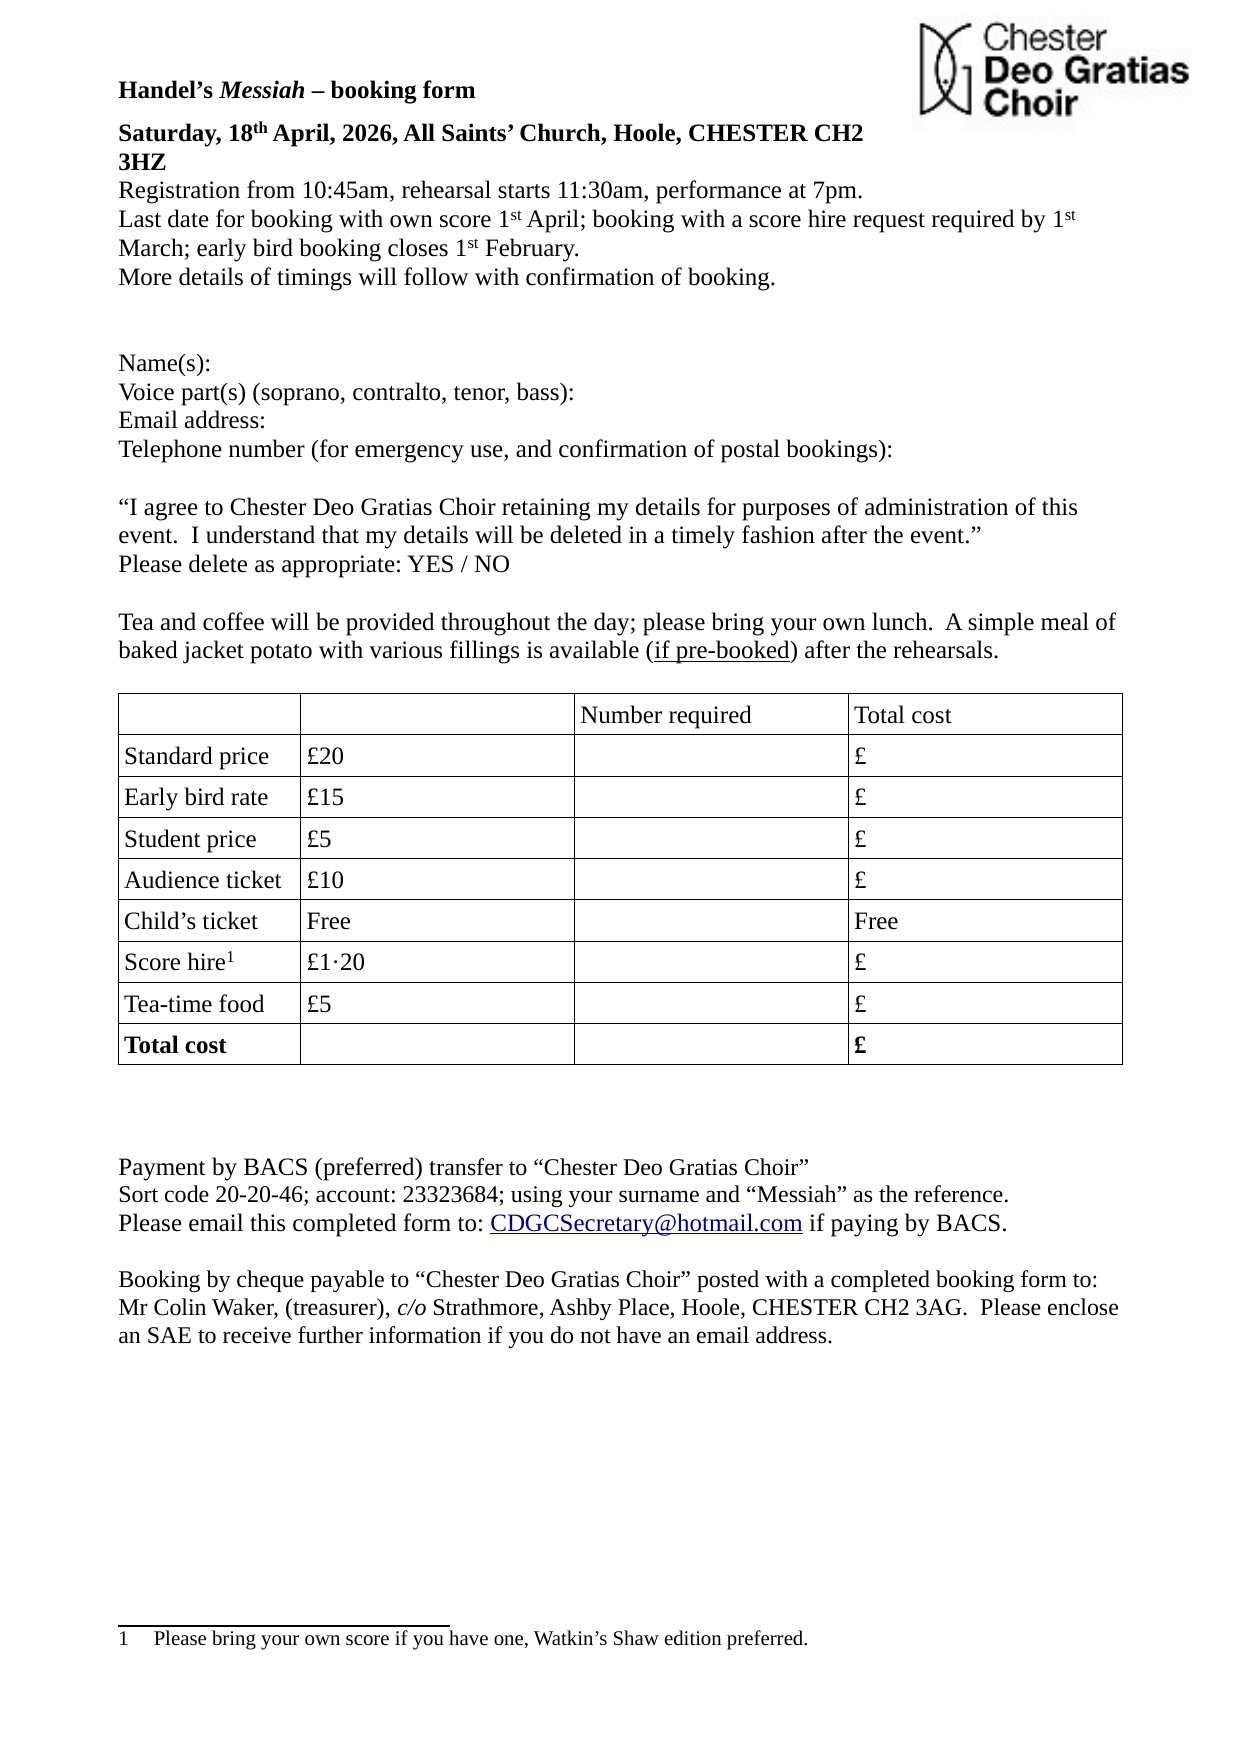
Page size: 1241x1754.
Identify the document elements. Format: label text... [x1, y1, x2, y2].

table_cell £10 [301, 859, 574, 899]
text Please email this completed form to: CDGCSecretary@hotmail.com if paying by BACS. [118, 1208, 1122, 1237]
table_cell [575, 942, 848, 982]
text Please delete as appropriate: YES / NO [118, 549, 1122, 578]
table_cell £1·20 [301, 942, 574, 982]
table_cell Audience ticket [119, 859, 300, 899]
table_cell £20 [301, 735, 574, 776]
text Last date for booking with own score 1st April; booking with a score hire request required by 1st March; early bird booking closes 1st February. [118, 204, 1122, 262]
table_cell [575, 777, 848, 817]
text Name(s): [118, 348, 1122, 377]
table_cell £ [849, 818, 1122, 858]
table_cell £ [849, 735, 1122, 776]
table_cell £15 [301, 777, 574, 817]
table_header Total cost [849, 694, 1122, 734]
text More details of timings will follow with confirmation of booking. [118, 262, 1122, 291]
table_cell [575, 735, 848, 776]
table_header [119, 694, 300, 734]
table_cell Student price [119, 818, 300, 858]
text Sort code 20-20-46; account: 23323684; using your surname and “Messiah” as the reference. [118, 1180, 1122, 1208]
table_cell £ [849, 777, 1122, 817]
table_cell [575, 859, 848, 899]
table_cell £ [849, 983, 1122, 1023]
text Mr Colin Waker, (treasurer), c/o Strathmore, Ashby Place, Hoole, CHESTER CH2 3AG. Please enclose an SAE to receive further information if you do not have an email address. [118, 1293, 1122, 1348]
table_cell Child’s ticket [119, 900, 300, 941]
table_cell [575, 983, 848, 1023]
text Saturday, 18th April, 2026, All Saints’ Church, Hoole, CHESTER CH2 3HZ [118, 118, 1122, 176]
text Payment by BACS (preferred) transfer to “Chester Deo Gratias Choir” [118, 1152, 1122, 1180]
text Telephone number (for emergency use, and confirmation of postal bookings): [118, 434, 1122, 463]
table_cell Free [301, 900, 574, 941]
text Email address: [118, 406, 1122, 434]
table_cell Score hire [119, 942, 300, 982]
table_header Number required [575, 694, 848, 734]
table_cell Tea-time food [119, 983, 300, 1023]
table_cell £5 [301, 983, 574, 1023]
text Registration from 10:45am, rehearsal starts 11:30am, performance at 7pm. [118, 176, 1122, 204]
text Booking by cheque payable to “Chester Deo Gratias Choir” posted with a completed booking form to: [118, 1266, 1122, 1293]
table_cell [575, 900, 848, 941]
table_cell £ [849, 1024, 1122, 1064]
text Voice part(s) (soprano, contralto, tenor, bass): [118, 377, 1122, 406]
table_cell [575, 1024, 848, 1064]
table_cell £ [849, 859, 1122, 899]
table_cell [301, 1024, 574, 1064]
table_cell Free [849, 900, 1122, 941]
table_cell Standard price [119, 735, 300, 776]
table_cell [575, 818, 848, 858]
table_cell Total cost [119, 1024, 300, 1064]
table_cell Early bird rate [119, 777, 300, 817]
text Tea and coffee will be provided throughout the day; please bring your own lunch. A simple meal of baked jacket potato with various fillings is available (if pre-booked) after the rehearsals. [118, 607, 1122, 664]
text “I agree to Chester Deo Gratias Choir retaining my details for purposes of administration of this event. I understand that my details will be deleted in a timely fashion after the event.” [118, 492, 1122, 549]
table_cell £ [849, 942, 1122, 982]
table_cell £5 [301, 818, 574, 858]
table_header [301, 694, 574, 734]
